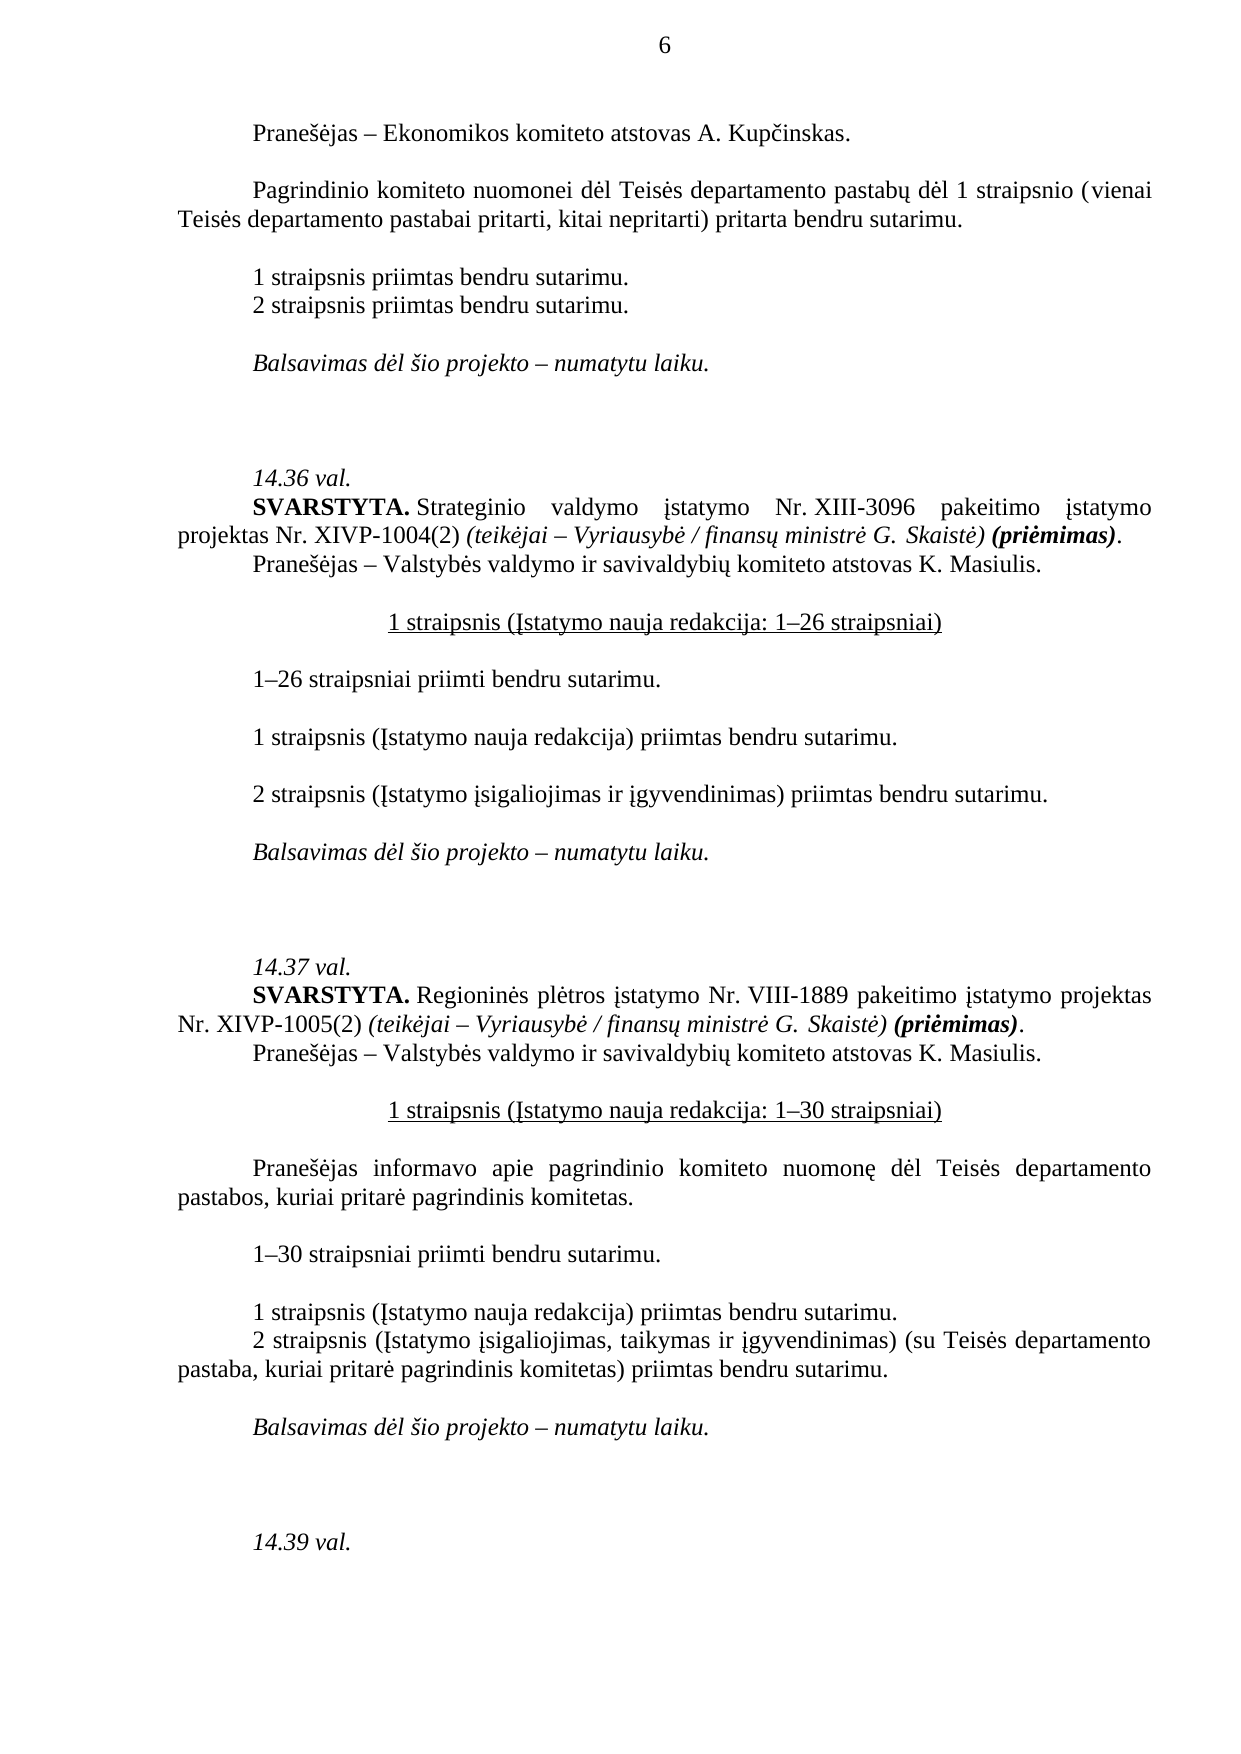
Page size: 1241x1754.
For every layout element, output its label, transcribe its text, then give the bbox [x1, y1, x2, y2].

text 1 straipsnis (Įstatymo nauja redakcija: 1–30 straipsniai) [177, 1096, 1152, 1124]
text Balsavimas dėl šio projekto – numatytu laiku. [177, 348, 1152, 377]
text 2 straipsnis (Įstatymo įsigaliojimas, taikymas ir įgyvendinimas) (su Teisės departamento pastaba, kuriai pritarė pagrindinis komitetas) priimtas bendru sutarimu. [177, 1326, 1152, 1383]
text 14.36 val. [177, 463, 1152, 492]
text 1–30 straipsniai priimti bendru sutarimu. [177, 1239, 1152, 1268]
text 1 straipsnis (Įstatymo nauja redakcija) priimtas bendru sutarimu. [177, 1297, 1152, 1326]
text Balsavimas dėl šio projekto – numatytu laiku. [177, 1412, 1152, 1441]
text 2 straipsnis priimtas bendru sutarimu. [177, 291, 1152, 319]
text Balsavimas dėl šio projekto – numatytu laiku. [177, 837, 1152, 866]
text 1 straipsnis (Įstatymo nauja redakcija) priimtas bendru sutarimu. [177, 722, 1152, 751]
text Pranešėjas informavo apie pagrindinio komiteto nuomonę dėl Teisės departamento pastabos, kuriai pritarė pagrindinis komitetas. [177, 1153, 1152, 1211]
text SVARSTYTA. Regioninės plėtros įstatymo Nr. VIII-1889 pakeitimo įstatymo projektas Nr. XIVP-1005(2) (teikėjai – Vyriausybė / finansų ministrė G. Skaistė) (priėmimas). [177, 981, 1152, 1038]
text 1–26 straipsniai priimti bendru sutarimu. [177, 664, 1152, 693]
text 14.39 val. [177, 1527, 1152, 1556]
text 14.37 val. [177, 952, 1152, 981]
text Pranešėjas – Valstybės valdymo ir savivaldybių komiteto atstovas K. Masiulis. [177, 549, 1152, 578]
text 1 straipsnis priimtas bendru sutarimu. [177, 262, 1152, 291]
text Pranešėjas – Valstybės valdymo ir savivaldybių komiteto atstovas K. Masiulis. [177, 1038, 1152, 1067]
text SVARSTYTA. Strateginio valdymo įstatymo Nr. XIII-3096 pakeitimo įstatymo projektas Nr. XIVP-1004(2) (teikėjai – Vyriausybė / finansų ministrė G. Skaistė) (priėmimas). [177, 492, 1152, 549]
text Pagrindinio komiteto nuomonei dėl Teisės departamento pastabų dėl 1 straipsnio (vienai Teisės departamento pastabai pritarti, kitai nepritarti) pritarta bendru sutarimu. [177, 176, 1152, 233]
text 1 straipsnis (Įstatymo nauja redakcija: 1–26 straipsniai) [177, 607, 1152, 636]
text 2 straipsnis (Įstatymo įsigaliojimas ir įgyvendinimas) priimtas bendru sutarimu. [177, 779, 1152, 808]
text Pranešėjas – Ekonomikos komiteto atstovas A. Kupčinskas. [177, 118, 1152, 147]
